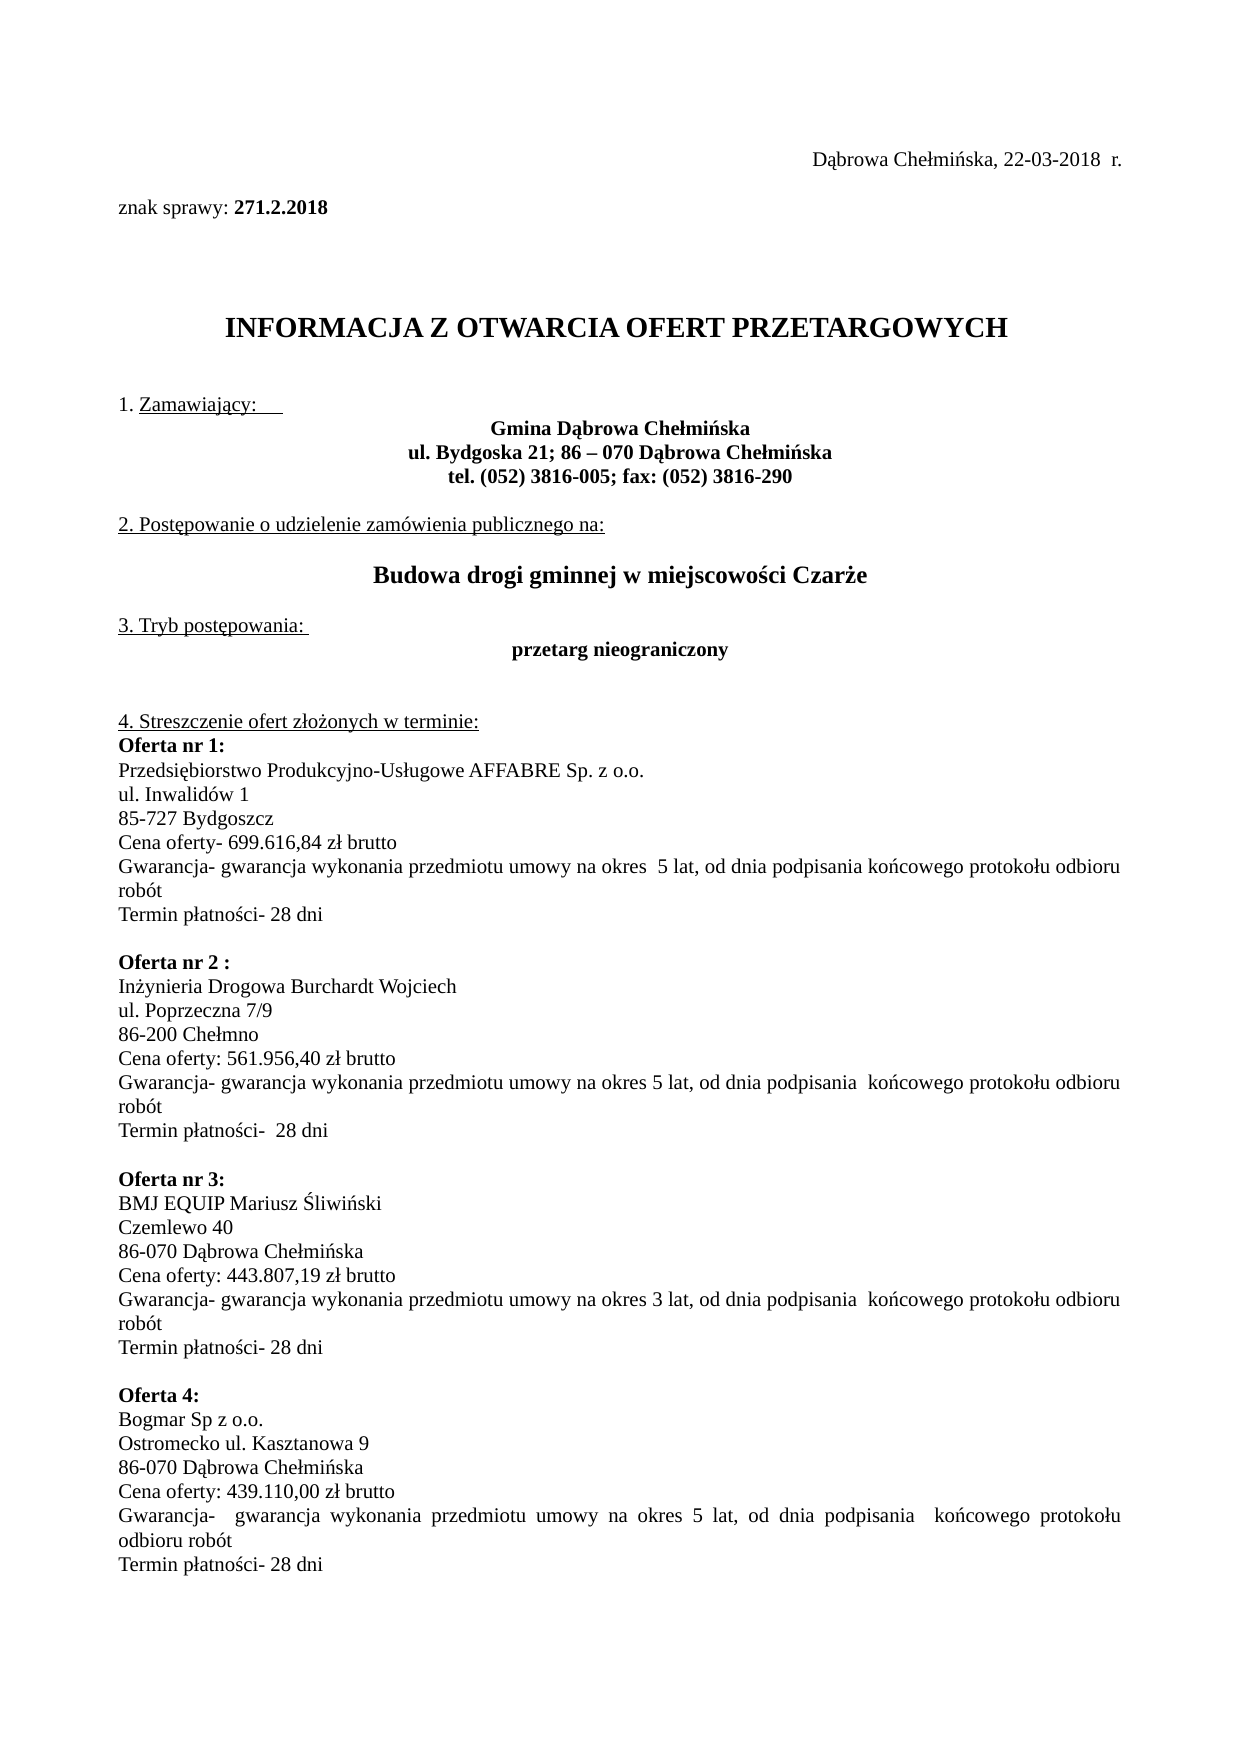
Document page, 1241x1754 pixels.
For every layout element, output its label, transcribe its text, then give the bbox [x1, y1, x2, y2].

text Czemlewo 40 [118, 1215, 1122, 1239]
text 86-070 Dąbrowa Chełmińska [118, 1455, 1122, 1479]
text Termin płatności- 28 dni [118, 902, 1122, 926]
text Cena oferty: 443.807,19 zł brutto [118, 1263, 1122, 1287]
subtitle INFORMACJA Z OTWARCIA OFERT PRZETARGOWYCH [118, 310, 1122, 344]
text Termin płatności- 28 dni [118, 1118, 1122, 1142]
text 86-200 Chełmno [118, 1022, 1122, 1046]
text ul. Poprzeczna 7/9 [118, 998, 1122, 1022]
text Gwarancja- gwarancja wykonania przedmiotu umowy na okres 3 lat, od dnia podpisania końcowego protokołu odbioru robót [118, 1287, 1122, 1335]
text BMJ EQUIP Mariusz Śliwiński [118, 1191, 1122, 1215]
text Oferta 4: [118, 1383, 1122, 1407]
text 3. Tryb postępowania: [118, 613, 1122, 637]
text przetarg nieograniczony [118, 637, 1122, 661]
text Cena oferty- 699.616,84 zł brutto [118, 830, 1122, 854]
text 86-070 Dąbrowa Chełmińska [118, 1239, 1122, 1263]
text znak sprawy: 271.2.2018 [118, 195, 1122, 219]
text 4. Streszczenie ofert złożonych w terminie: [118, 709, 1122, 733]
text tel. (052) 3816-005; fax: (052) 3816-290 [118, 464, 1122, 488]
text Cena oferty: 439.110,00 zł brutto [118, 1479, 1122, 1503]
text ul. Bydgoska 21; 86 – 070 Dąbrowa Chełmińska [118, 440, 1122, 464]
text Przedsiębiorstwo Produkcyjno-Usługowe AFFABRE Sp. z o.o. [118, 757, 1122, 782]
text Cena oferty: 561.956,40 zł brutto [118, 1046, 1122, 1070]
text Dąbrowa Chełmińska, 22-03-2018 r. [118, 147, 1122, 171]
text Gwarancja- gwarancja wykonania przedmiotu umowy na okres 5 lat, od dnia podpisania końcowego protokołu odbioru robót [118, 854, 1122, 902]
text Inżynieria Drogowa Burchardt Wojciech [118, 974, 1122, 998]
text Oferta nr 2 : [118, 950, 1122, 974]
text Termin płatności- 28 dni [118, 1552, 1122, 1576]
text 2. Postępowanie o udzielenie zamówienia publicznego na: [118, 512, 1122, 536]
subtitle Gmina Dąbrowa Chełmińska [118, 416, 1122, 440]
text Gwarancja- gwarancja wykonania przedmiotu umowy na okres 5 lat, od dnia podpisania końcowego protokołu odbioru robót [118, 1070, 1122, 1118]
text 1. Zamawiający: [118, 392, 1122, 416]
text 85-727 Bydgoszcz [118, 806, 1122, 830]
text ul. Inwalidów 1 [118, 782, 1122, 806]
text Oferta nr 3: [118, 1167, 1122, 1191]
text Oferta nr 1: [118, 733, 1122, 757]
text Ostromecko ul. Kasztanowa 9 [118, 1431, 1122, 1455]
text Budowa drogi gminnej w miejscowości Czarże [118, 560, 1122, 589]
text Termin płatności- 28 dni [118, 1335, 1122, 1359]
text Bogmar Sp z o.o. [118, 1407, 1122, 1431]
text Gwarancja- gwarancja wykonania przedmiotu umowy na okres 5 lat, od dnia podpisania końcowego protokołu odbioru robót [118, 1503, 1122, 1552]
